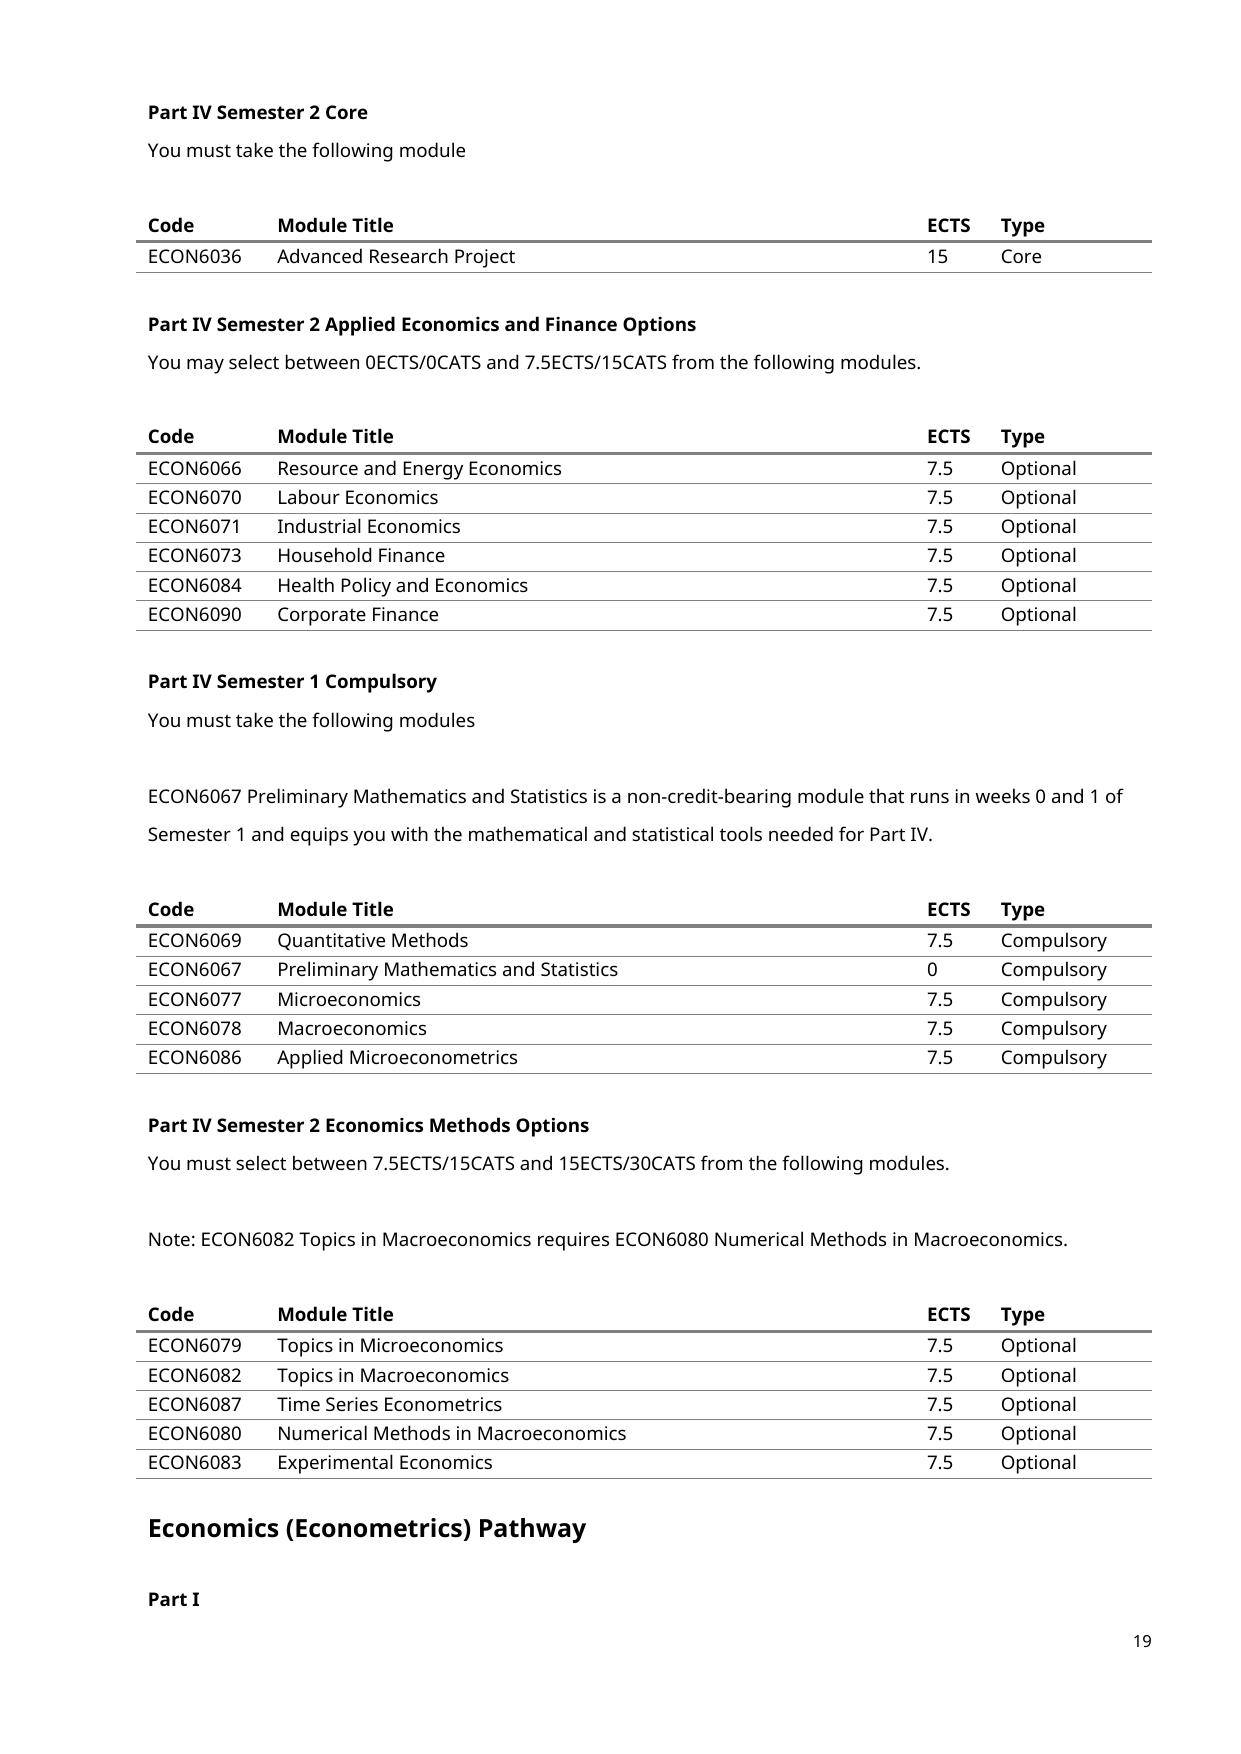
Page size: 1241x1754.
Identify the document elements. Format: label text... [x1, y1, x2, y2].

table_cell ECON6036 [136, 243, 266, 272]
table_cell Topics in Microeconomics [266, 1333, 916, 1361]
table_cell Resource and Energy Economics [266, 455, 916, 483]
table_cell Optional [989, 1333, 1152, 1361]
table_cell ECON6080 [136, 1420, 266, 1449]
table_cell Core [989, 243, 1152, 272]
table_cell Economics (Econometrics) Pathway [136, 1479, 1152, 1548]
table_cell Module Title [266, 424, 916, 452]
table_cell Household Finance [266, 543, 916, 571]
table_cell Part IV Semester 2 Economics Methods Options You must select between 7.5ECTS/15CATS and 15ECTS/30CATS from the following modules. Note: ECON6082 Topics in Macroeconomics requires ECON6080 Numerical Methods in Macroeconomics. [136, 1074, 1152, 1301]
table_cell Compulsory [989, 1015, 1152, 1043]
table_cell ECON6069 [136, 928, 266, 956]
table_cell Time Series Econometrics [266, 1391, 916, 1419]
table_cell Numerical Methods in Macroeconomics [266, 1420, 916, 1449]
table_cell ECON6070 [136, 484, 266, 512]
table_cell 7.5 [916, 1333, 989, 1361]
table_cell ECON6077 [136, 986, 266, 1014]
table_cell ECON6084 [136, 572, 266, 600]
table_cell Part I [136, 1548, 1152, 1622]
table_cell Optional [989, 1391, 1152, 1419]
table_cell Preliminary Mathematics and Statistics [266, 957, 916, 985]
table_cell 7.5 [916, 1450, 989, 1478]
table_cell 7.5 [916, 601, 989, 629]
table_cell Compulsory [989, 986, 1152, 1014]
table_cell ECON6067 [136, 957, 266, 985]
table_cell Optional [989, 601, 1152, 629]
table_cell Type [989, 896, 1152, 924]
table_cell 7.5 [916, 1362, 989, 1390]
table_cell Quantitative Methods [266, 928, 916, 956]
table_cell ECTS [916, 1301, 989, 1329]
table_cell Optional [989, 514, 1152, 542]
table_cell Applied Microeconometrics [266, 1045, 916, 1073]
table_cell Code [136, 212, 266, 240]
table_cell 7.5 [916, 514, 989, 542]
table_cell Topics in Macroeconomics [266, 1362, 916, 1390]
table_cell Optional [989, 1450, 1152, 1478]
table_cell ECTS [916, 896, 989, 924]
table_cell Macroeconomics [266, 1015, 916, 1043]
table_cell 15 [916, 243, 989, 272]
table_cell Advanced Research Project [266, 243, 916, 272]
table_cell 7.5 [916, 1420, 989, 1449]
table_cell Code [136, 1301, 266, 1329]
table_cell ECON6079 [136, 1333, 266, 1361]
table_cell 7.5 [916, 928, 989, 956]
table_cell Microeconomics [266, 986, 916, 1014]
table_cell ECON6087 [136, 1391, 266, 1419]
table_cell ECON6083 [136, 1450, 266, 1478]
table_cell Optional [989, 1420, 1152, 1449]
table_cell ECON6078 [136, 1015, 266, 1043]
table_cell 7.5 [916, 455, 989, 483]
table_cell Compulsory [989, 928, 1152, 956]
table_cell 0 [916, 957, 989, 985]
table_cell ECON6090 [136, 601, 266, 629]
table_cell Code [136, 896, 266, 924]
table_cell Compulsory [989, 957, 1152, 985]
table_cell 7.5 [916, 484, 989, 512]
table_cell Part IV Semester 2 Core You must take the following module [136, 99, 1152, 212]
table_cell Type [989, 424, 1152, 452]
table_cell 7.5 [916, 572, 989, 600]
table_cell Type [989, 1301, 1152, 1329]
table_cell 7.5 [916, 1391, 989, 1419]
table_cell Experimental Economics [266, 1450, 916, 1478]
table_cell Optional [989, 572, 1152, 600]
table_cell Optional [989, 455, 1152, 483]
table_cell ECON6086 [136, 1045, 266, 1073]
table_cell Optional [989, 543, 1152, 571]
table_cell Labour Economics [266, 484, 916, 512]
table_cell Module Title [266, 212, 916, 240]
table_cell Corporate Finance [266, 601, 916, 629]
table_cell Module Title [266, 1301, 916, 1329]
table_cell 7.5 [916, 1015, 989, 1043]
table_cell ECON6073 [136, 543, 266, 571]
table_cell Part IV Semester 1 Compulsory You must take the following modules ECON6067 Preliminary Mathematics and Statistics is a non-credit-bearing module that runs in weeks 0 and 1 of Semester 1 and equips you with the mathematical and statistical tools needed for Part IV. [136, 631, 1152, 896]
table_cell 7.5 [916, 1045, 989, 1073]
table_cell ECTS [916, 424, 989, 452]
table_cell Health Policy and Economics [266, 572, 916, 600]
table_cell Optional [989, 484, 1152, 512]
table_cell ECON6066 [136, 455, 266, 483]
table_cell Compulsory [989, 1045, 1152, 1073]
table_cell ECON6082 [136, 1362, 266, 1390]
table_cell Code [136, 424, 266, 452]
table_cell Type [989, 212, 1152, 240]
table_cell Optional [989, 1362, 1152, 1390]
table_cell Industrial Economics [266, 514, 916, 542]
table_cell 7.5 [916, 986, 989, 1014]
table_cell ECON6071 [136, 514, 266, 542]
table_cell 7.5 [916, 543, 989, 571]
table_cell Module Title [266, 896, 916, 924]
table_cell Part IV Semester 2 Applied Economics and Finance Options You may select between 0ECTS/0CATS and 7.5ECTS/15CATS from the following modules. [136, 273, 1152, 423]
table_cell ECTS [916, 212, 989, 240]
